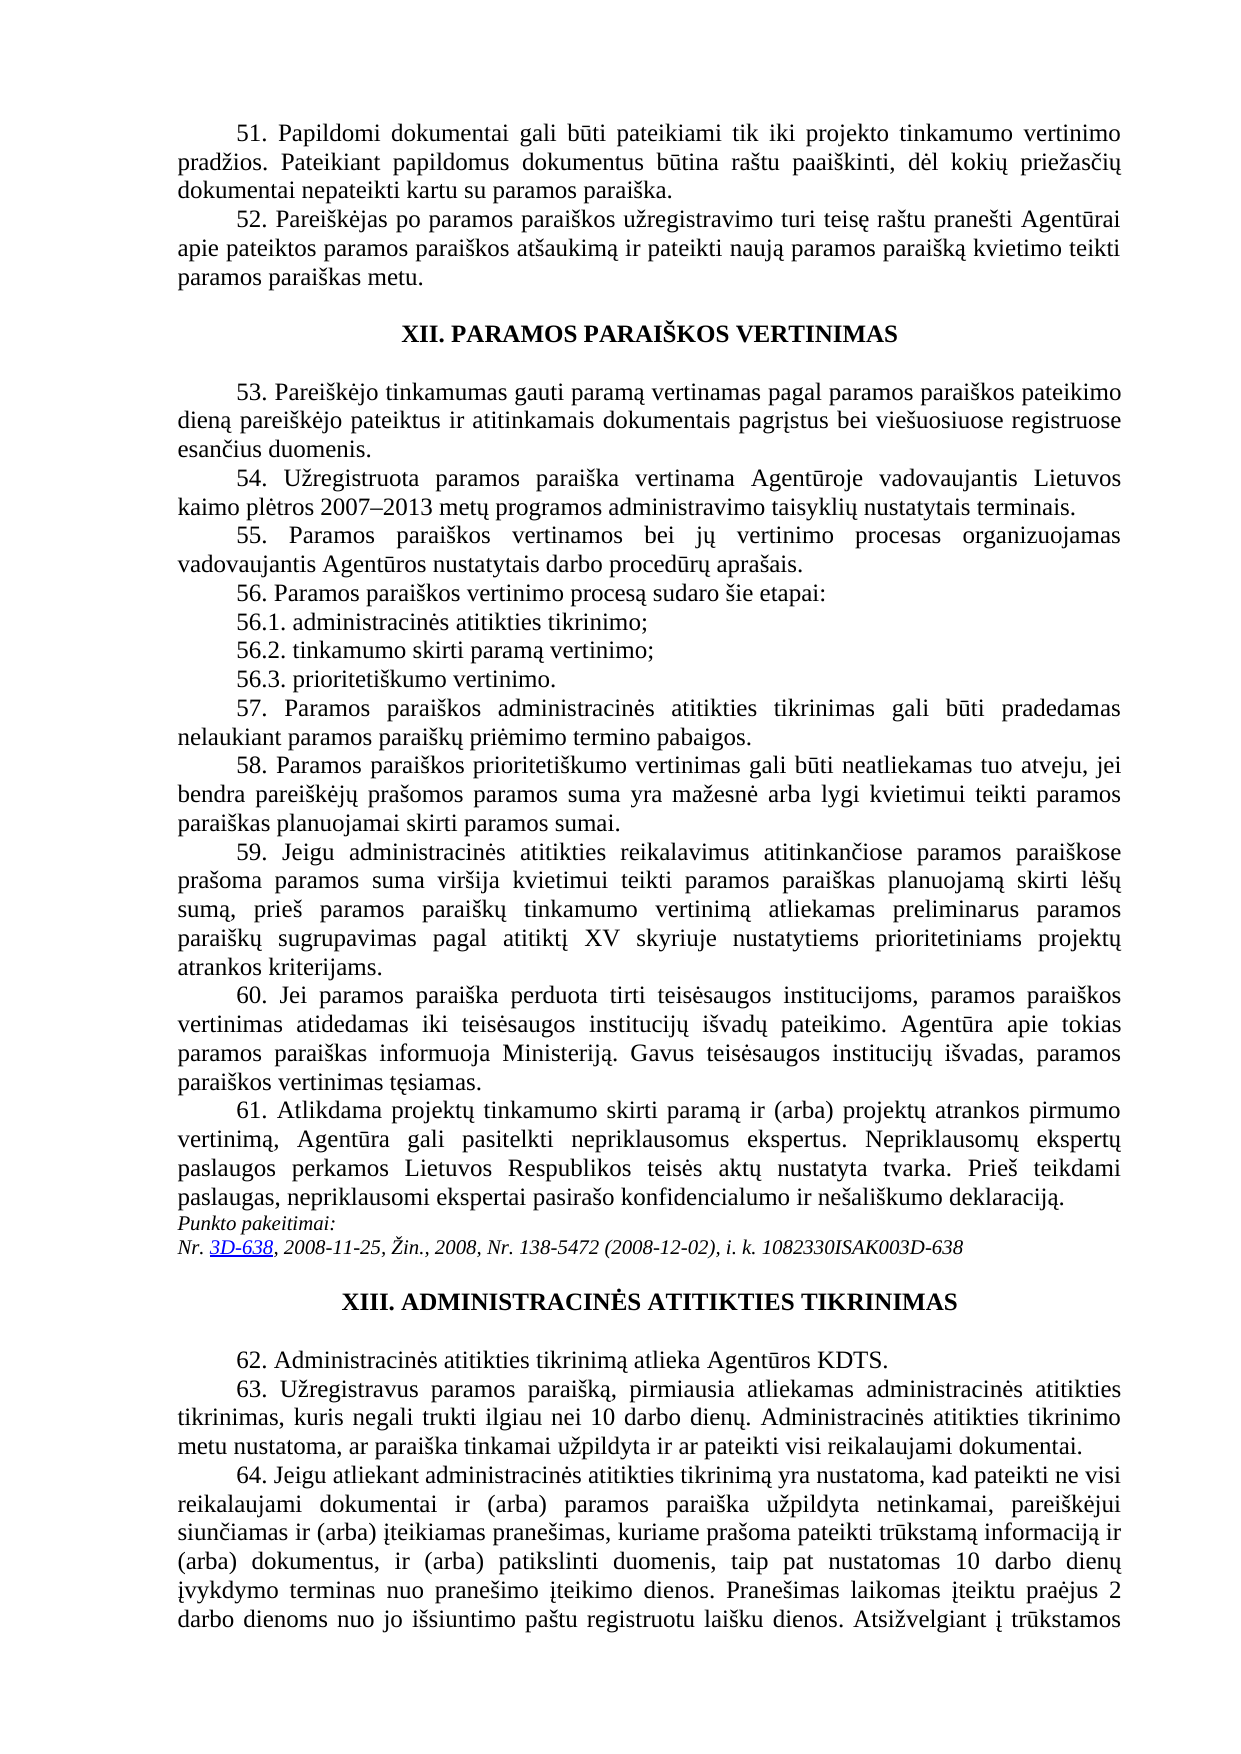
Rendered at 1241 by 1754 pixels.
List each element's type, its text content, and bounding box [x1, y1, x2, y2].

text Nr. 3D-638, 2008-11-25, Žin., 2008, Nr. 138-5472 (2008-12-02), i. k. 1082330ISAK003D-638 [177, 1235, 1122, 1259]
text 63. Užregistravus paramos paraišką, pirmiausia atliekamas administracinės atitikties tikrinimas, kuris negali trukti ilgiau nei 10 darbo dienų. Administracinės atitikties tikrinimo metu nustatoma, ar paraiška tinkamai užpildyta ir ar pateikti visi reikalaujami dokumentai. [177, 1374, 1122, 1460]
text Punkto pakeitimai: [177, 1211, 1122, 1235]
text 56.3. prioritetiškumo vertinimo. [177, 664, 1122, 693]
text 57. Paramos paraiškos administracinės atitikties tikrinimas gali būti pradedamas nelaukiant paramos paraiškų priėmimo termino pabaigos. [177, 693, 1122, 751]
text 53. Pareiškėjo tinkamumas gauti paramą vertinamas pagal paramos paraiškos pateikimo dieną pareiškėjo pateiktus ir atitinkamais dokumentais pagrįstus bei viešuosiuose registruose esančius duomenis. [177, 377, 1122, 463]
text 56.1. administracinės atitikties tikrinimo; [177, 607, 1122, 636]
text 56.2. tinkamumo skirti paramą vertinimo; [177, 636, 1122, 664]
text 62. Administracinės atitikties tikrinimą atlieka Agentūros KDTS. [177, 1345, 1122, 1374]
text XII. PARAMOS PARAIŠKOS VERTINIMAS [177, 319, 1122, 348]
text 60. Jei paramos paraiška perduota tirti teisėsaugos institucijoms, paramos paraiškos vertinimas atidedamas iki teisėsaugos institucijų išvadų pateikimo. Agentūra apie tokias paramos paraiškas informuoja Ministeriją. Gavus teisėsaugos institucijų išvadas, paramos paraiškos vertinimas tęsiamas. [177, 981, 1122, 1096]
text 56. Paramos paraiškos vertinimo procesą sudaro šie etapai: [177, 578, 1122, 607]
text 51. Papildomi dokumentai gali būti pateikiami tik iki projekto tinkamumo vertinimo pradžios. Pateikiant papildomus dokumentus būtina raštu paaiškinti, dėl kokių priežasčių dokumentai nepateikti kartu su paramos paraiška. [177, 118, 1122, 204]
text 52. Pareiškėjas po paramos paraiškos užregistravimo turi teisę raštu pranešti Agentūrai apie pateiktos paramos paraiškos atšaukimą ir pateikti naują paramos paraišką kvietimo teikti paramos paraiškas metu. [177, 204, 1122, 291]
text 61. Atlikdama projektų tinkamumo skirti paramą ir (arba) projektų atrankos pirmumo vertinimą, Agentūra gali pasitelkti nepriklausomus ekspertus. Nepriklausomų ekspertų paslaugos perkamos Lietuvos Respublikos teisės aktų nustatyta tvarka. Prieš teikdami paslaugas, nepriklausomi ekspertai pasirašo konfidencialumo ir nešališkumo deklaraciją. [177, 1096, 1122, 1211]
text 58. Paramos paraiškos prioritetiškumo vertinimas gali būti neatliekamas tuo atveju, jei bendra pareiškėjų prašomos paramos suma yra mažesnė arba lygi kvietimui teikti paramos paraiškas planuojamai skirti paramos sumai. [177, 751, 1122, 837]
text 55. Paramos paraiškos vertinamos bei jų vertinimo procesas organizuojamas vadovaujantis Agentūros nustatytais darbo procedūrų aprašais. [177, 521, 1122, 578]
text XIII. ADMINISTRACINĖS ATITIKTIES TIKRINIMAS [177, 1287, 1122, 1316]
text 64. Jeigu atliekant administracinės atitikties tikrinimą yra nustatoma, kad pateikti ne visi reikalaujami dokumentai ir (arba) paramos paraiška užpildyta netinkamai, pareiškėjui siunčiamas ir (arba) įteikiamas pranešimas, kuriame prašoma pateikti trūkstamą informaciją ir (arba) dokumentus, ir (arba) patikslinti duomenis, taip pat nustatomas 10 darbo dienų įvykdymo terminas nuo pranešimo įteikimo dienos. Pranešimas laikomas įteiktu praėjus 2 darbo dienoms nuo jo išsiuntimo paštu registruotu laišku dienos. Atsižvelgiant į trūkstamos [177, 1460, 1122, 1632]
text 54. Užregistruota paramos paraiška vertinama Agentūroje vadovaujantis Lietuvos kaimo plėtros 2007–2013 metų programos administravimo taisyklių nustatytais terminais. [177, 463, 1122, 521]
text 59. Jeigu administracinės atitikties reikalavimus atitinkančiose paramos paraiškose prašoma paramos suma viršija kvietimui teikti paramos paraiškas planuojamą skirti lėšų sumą, prieš paramos paraiškų tinkamumo vertinimą atliekamas preliminarus paramos paraiškų sugrupavimas pagal atitiktį XV skyriuje nustatytiems prioritetiniams projektų atrankos kriterijams. [177, 837, 1122, 981]
